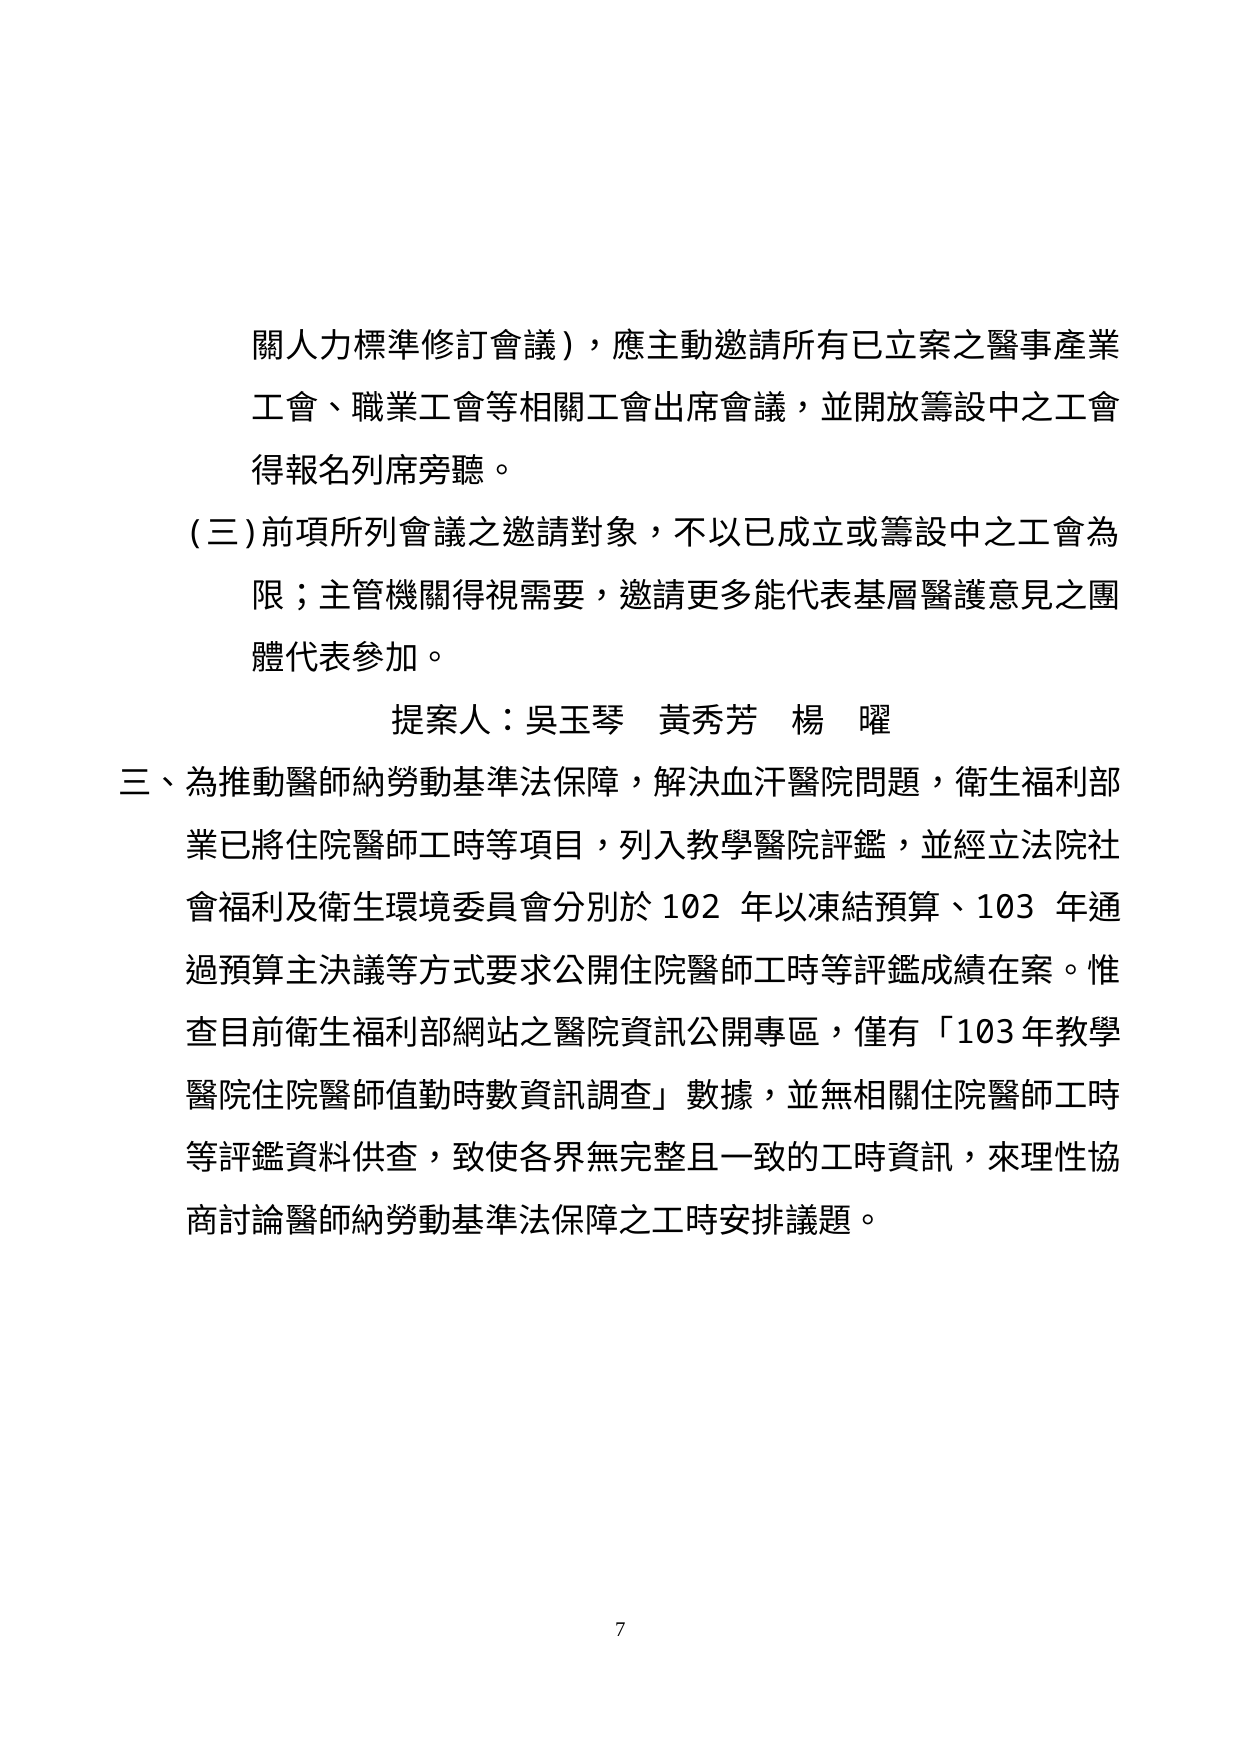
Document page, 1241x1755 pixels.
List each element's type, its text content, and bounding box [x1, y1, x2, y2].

text 提案人：吳玉琴 黃秀芳 楊 曜 [391, 676, 1122, 738]
text 關人力標準修訂會議)，應主動邀請所有已立案之醫事產業工會、職業工會等相關工會出席會議，並開放籌設中之工會得報名列席旁聽。 [185, 301, 1122, 488]
text 三、為推動醫師納勞動基準法保障，解決血汗醫院問題，衛生福利部業已將住院醫師工時等項目，列入教學醫院評鑑，並經立法院社會福利及衛生環境委員會分別於102 年以凍結預算、103 年通過預算主決議等方式要求公開住院醫師工時等評鑑成績在案。惟查目前衛生福利部網站之醫院資訊公開專區，僅有「103年教學醫院住院醫師值勤時數資訊調查」數據，並無相關住院醫師工時等評鑑資料供查，致使各界無完整且一致的工時資訊，來理性協商討論醫師納勞動基準法保障之工時安排議題。 [118, 738, 1122, 1238]
text (三)前項所列會議之邀請對象，不以已成立或籌設中之工會為限；主管機關得視需要，邀請更多能代表基層醫護意見之團體代表參加。 [185, 488, 1122, 676]
